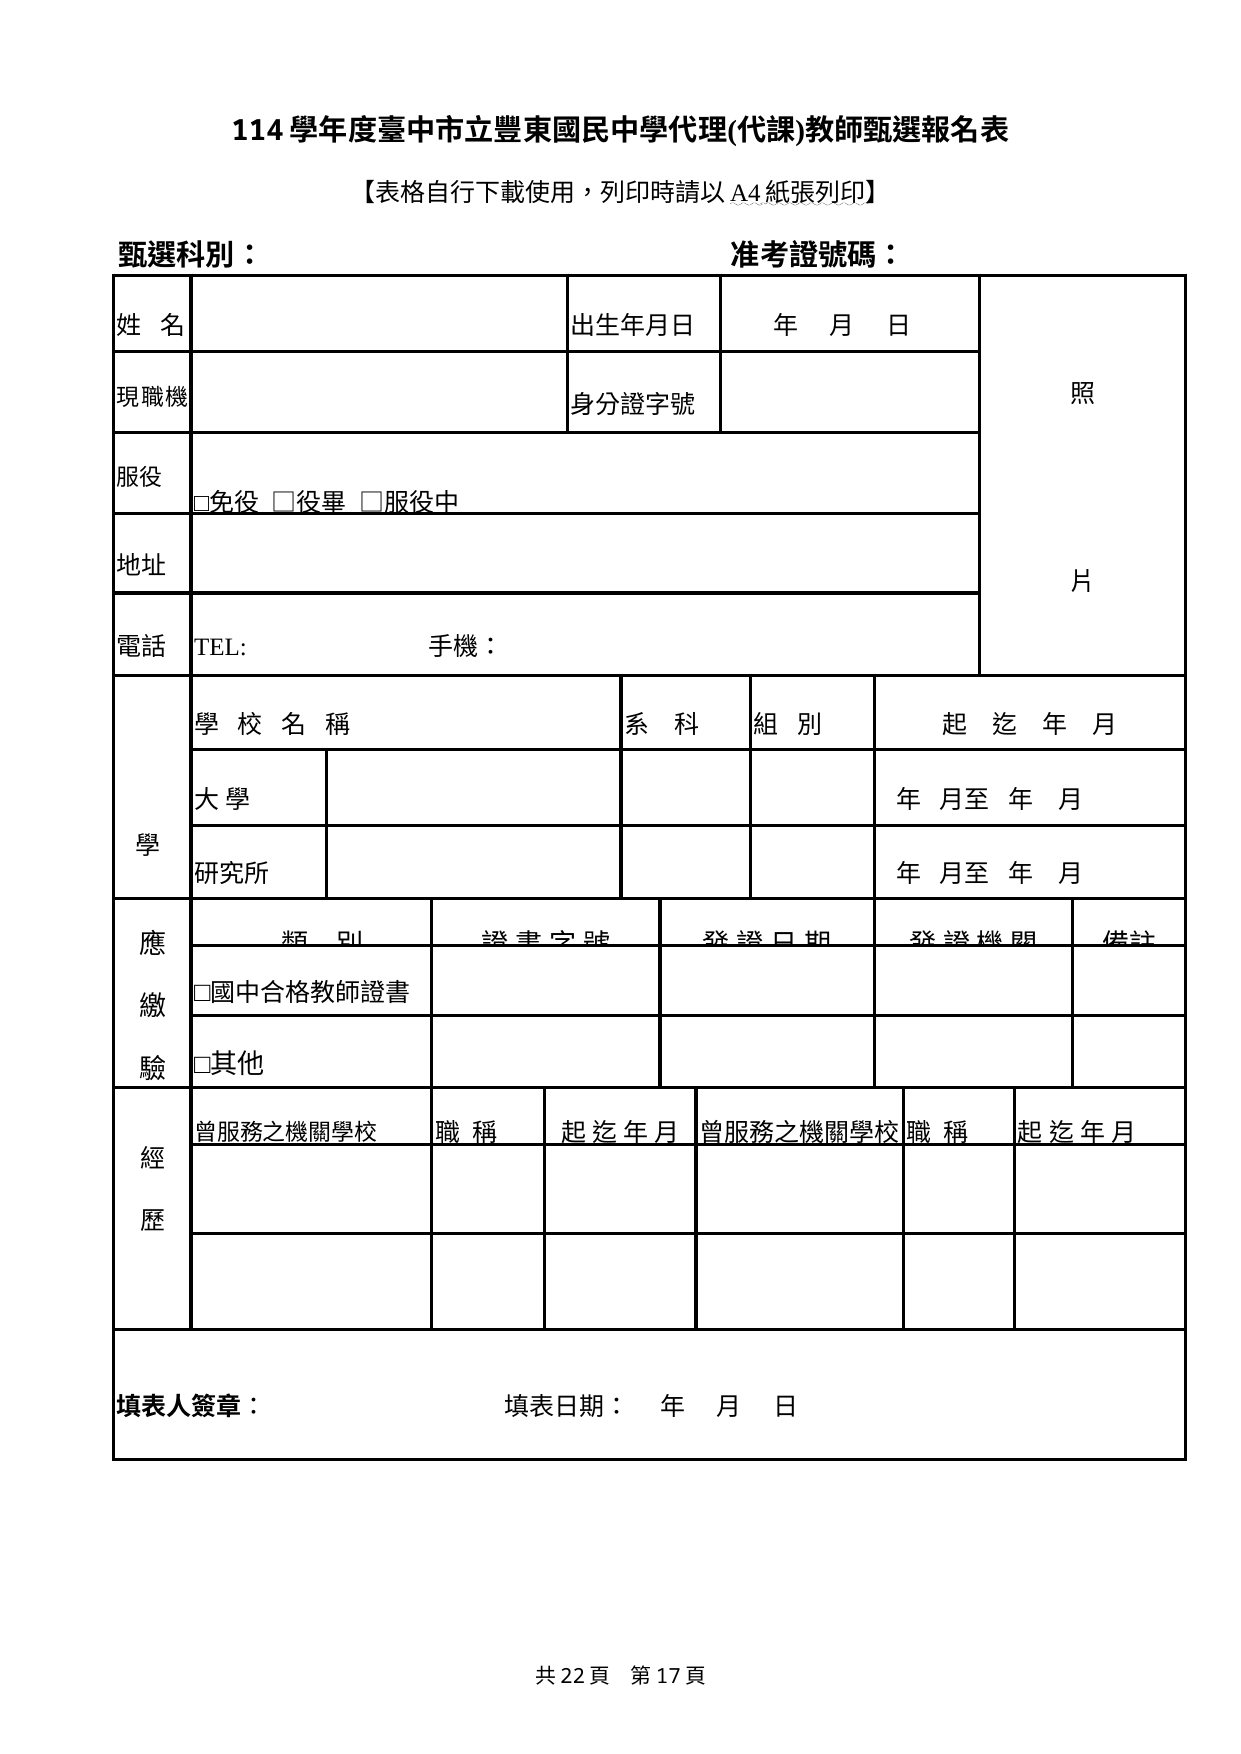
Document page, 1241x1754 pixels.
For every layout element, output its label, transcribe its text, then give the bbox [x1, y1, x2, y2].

table_cell [905, 1146, 1013, 1232]
table_cell [876, 1017, 1071, 1086]
table_cell [662, 947, 873, 1014]
text 甄選科別： 准考證號碼： [118, 211, 1122, 273]
table_cell 起 迄 年 月 [546, 1089, 694, 1143]
table_cell [752, 827, 873, 897]
table_cell 系 科 [623, 677, 749, 748]
table_cell [114, 1461, 141, 1523]
table_cell 類 別 [193, 900, 430, 944]
table_cell 起 迄 年 月 [876, 677, 1184, 748]
table_cell [433, 1017, 621, 1086]
table_cell [905, 1235, 1013, 1328]
table_cell [1074, 947, 1184, 1014]
text 114學年度臺中市立豐東國民中學代理(代課)教師甄選報名表 [118, 86, 1122, 148]
table_cell 曾服務之機關學校 [698, 1089, 902, 1143]
table_cell [623, 827, 749, 897]
table_cell [1074, 1017, 1184, 1086]
table_cell [193, 1146, 430, 1232]
table_cell 填表人簽章： 填表日期： 年 月 日 [115, 1331, 1184, 1458]
table_cell 職 稱 [433, 1089, 543, 1143]
text 【表格自行下載使用，列印時請以A4紙張列印】 [118, 148, 1122, 211]
table_cell [328, 751, 619, 823]
table_cell 組 別 [752, 677, 873, 748]
table_header 照 片 [981, 277, 1184, 673]
table_cell 電話 [115, 595, 189, 673]
table_cell 證 書 字 號 [433, 900, 658, 944]
table_cell [193, 515, 978, 591]
table_cell 備註 [1074, 900, 1184, 944]
table_header [193, 277, 566, 350]
table_cell 經 歷 [115, 1089, 189, 1328]
table_cell 學 校 名 稱 [193, 677, 619, 748]
table_cell 身分證字號 [569, 353, 719, 431]
table_cell 研究所 [193, 827, 325, 897]
table_cell [623, 751, 749, 823]
table_cell 發 證 機 關 [876, 900, 1071, 944]
table_cell [722, 353, 978, 431]
table_cell [1016, 1235, 1184, 1328]
table_cell 發 證 日 期 [662, 900, 873, 944]
table_cell [141, 1461, 1072, 1523]
table_header 出生年月日 [569, 277, 719, 350]
table_header 姓 名 [115, 277, 189, 350]
table_cell 應 繳 驗 證 件 [115, 900, 189, 1086]
table_cell [698, 1146, 902, 1232]
table_cell □免役 □役畢 □服役中 [193, 434, 978, 512]
table_cell [876, 947, 1071, 1014]
table_cell 大 學 [193, 751, 325, 823]
table_cell 現職機關學校 [115, 353, 189, 431]
table_cell [621, 947, 658, 1014]
table_cell 服役 情形 [115, 434, 189, 512]
table_cell 起 迄 年 月 [1016, 1089, 1184, 1143]
table_cell [698, 1235, 902, 1328]
table_cell [546, 1146, 694, 1232]
table_cell [433, 947, 621, 1014]
table_cell 地址 [115, 515, 189, 591]
table_cell [752, 751, 873, 823]
table_cell [433, 1146, 543, 1232]
table_cell 職 稱 [905, 1089, 1013, 1143]
table_cell 曾服務之機關學校 [193, 1089, 430, 1143]
table_cell [193, 1235, 430, 1328]
table_cell [193, 353, 566, 431]
table_cell 年 月至 年 月 [876, 751, 1184, 823]
table_cell □國中合格教師證書 [193, 947, 430, 1014]
table_cell [433, 1235, 543, 1328]
table_cell 年 月至 年 月 [876, 827, 1184, 897]
table_header 年 月 日 [722, 277, 978, 350]
table_cell [1073, 1461, 1186, 1523]
table_cell [662, 1017, 873, 1086]
table_cell □其他 [193, 1017, 430, 1086]
table_cell [328, 827, 619, 897]
table_cell [621, 1017, 658, 1086]
table_cell [546, 1235, 694, 1328]
table_cell 學 歷 [115, 677, 189, 897]
table_cell TEL: 手機： [193, 595, 978, 673]
table_cell [1016, 1146, 1184, 1232]
